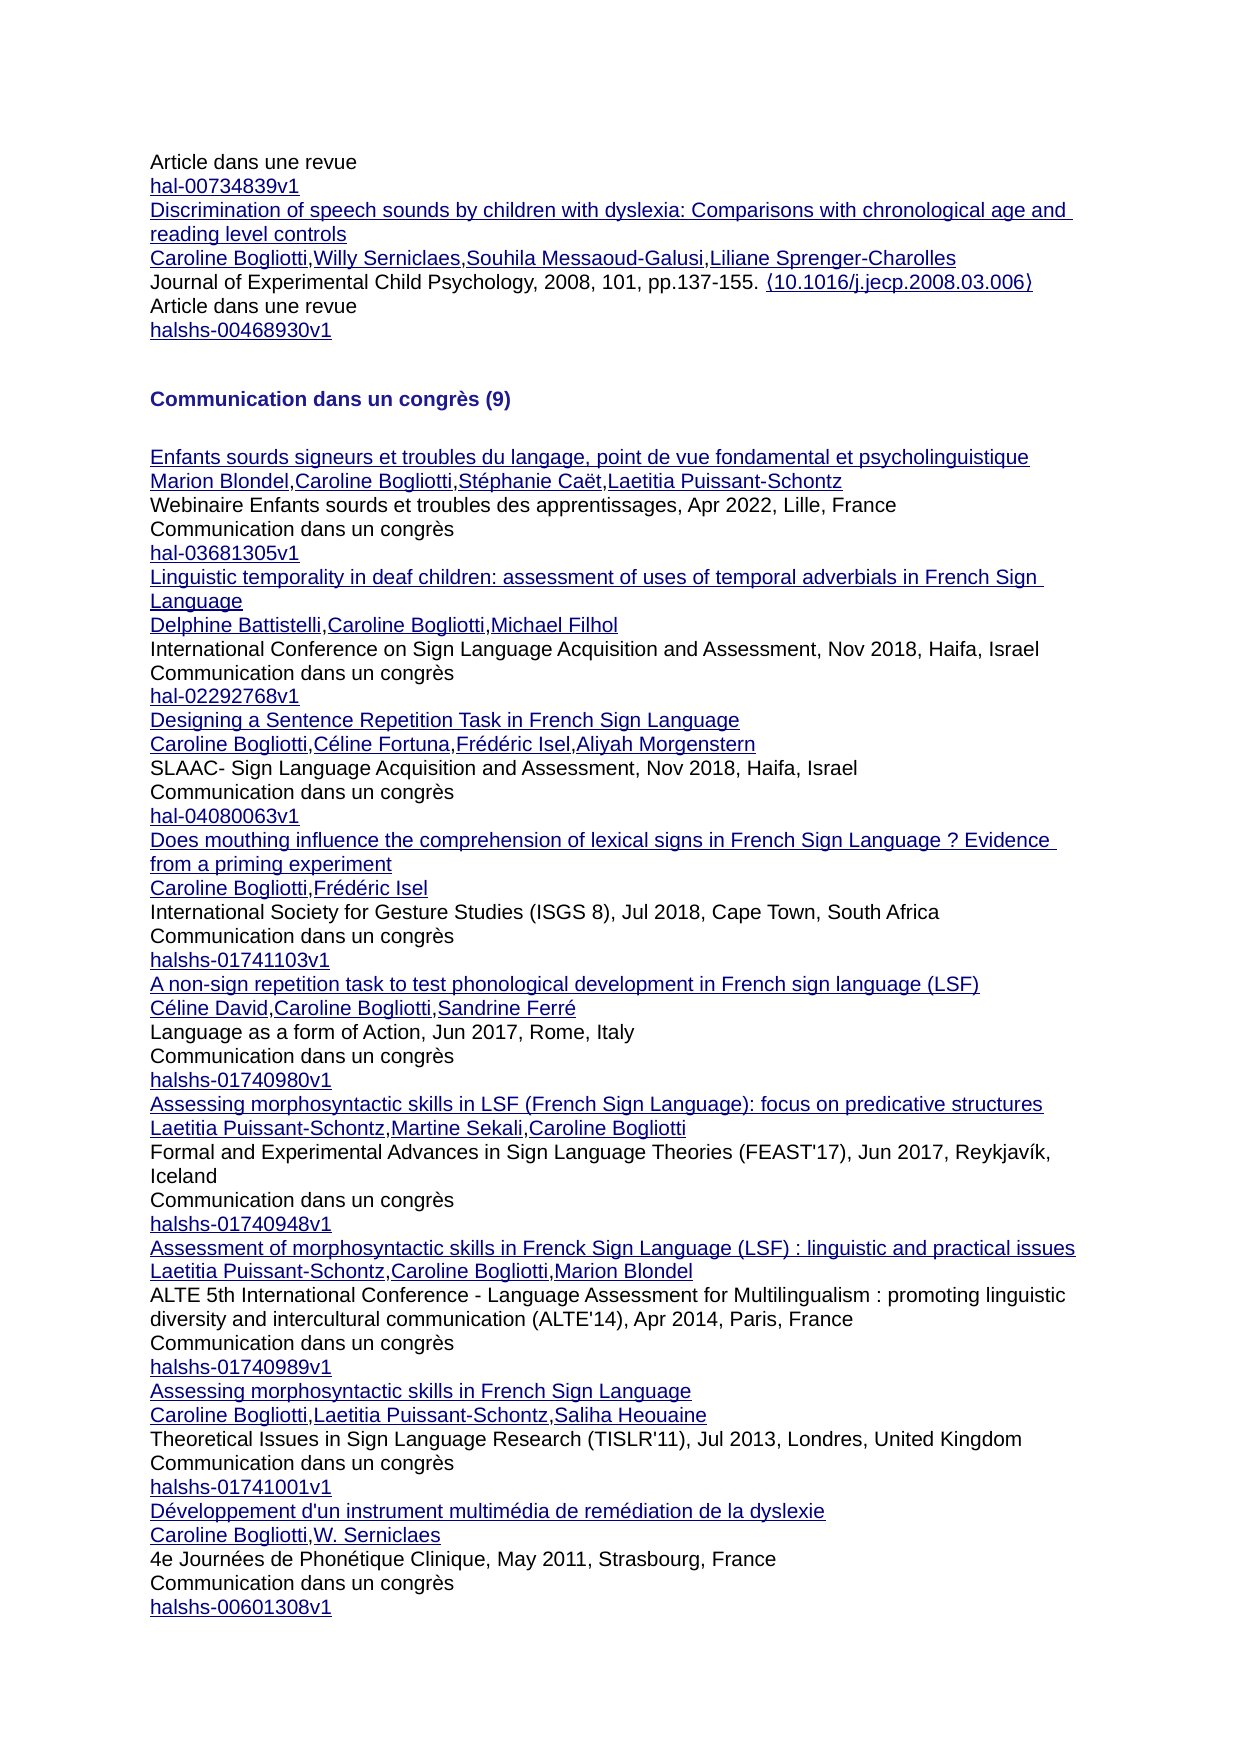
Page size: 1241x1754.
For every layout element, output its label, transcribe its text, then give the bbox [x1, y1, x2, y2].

table_cell Designing a Sentence Repetition Task in French Sign Language Caroline Bogliotti,Céline Fortuna,Frédéric Isel,Aliyah Morgenstern SLAAC- Sign Language Acquisition and Assessment, Nov 2018, Haifa, Israel Communication dans un congrès hal-04080063v1 [150, 708, 1090, 828]
table_cell Article dans une revue hal-00734839v1 [150, 150, 1090, 198]
table_cell Assessing morphosyntactic skills in LSF (French Sign Language): focus on predicative structures Laetitia Puissant-Schontz,Martine Sekali,Caroline Bogliotti Formal and Experimental Advances in Sign Language Theories (FEAST'17), Jun 2017, Reykjavík, Iceland Communication dans un congrès halshs-01740948v1 [150, 1092, 1090, 1235]
table_header Enfants sourds signeurs et troubles du langage, point de vue fondamental et psycholinguistique Marion Blondel,Caroline Bogliotti,Stéphanie Caët,Laetitia Puissant-Schontz Webinaire Enfants sourds et troubles des apprentissages, Apr 2022, Lille, France Communication dans un congrès hal-03681305v1 [150, 445, 1090, 564]
subtitle Communication dans un congrès (9) [150, 386, 1090, 410]
table_cell A non-sign repetition task to test phonological development in French sign language (LSF) Céline David,Caroline Bogliotti,Sandrine Ferré Language as a form of Action, Jun 2017, Rome, Italy Communication dans un congrès halshs-01740980v1 [150, 972, 1090, 1092]
table_cell Assessing morphosyntactic skills in French Sign Language Caroline Bogliotti,Laetitia Puissant-Schontz,Saliha Heouaine Theoretical Issues in Sign Language Research (TISLR'11), Jul 2013, Londres, United Kingdom Communication dans un congrès halshs-01741001v1 [150, 1379, 1090, 1499]
table_cell Does mouthing influence the comprehension of lexical signs in French Sign Language ? Evidence from a priming experiment Caroline Bogliotti,Frédéric Isel International Society for Gesture Studies (ISGS 8), Jul 2018, Cape Town, South Africa Communication dans un congrès halshs-01741103v1 [150, 828, 1090, 972]
table_cell Linguistic temporality in deaf children: assessment of uses of temporal adverbials in French Sign Language Delphine Battistelli,Caroline Bogliotti,Michael Filhol International Conference on Sign Language Acquisition and Assessment, Nov 2018, Haifa, Israel Communication dans un congrès hal-02292768v1 [150, 565, 1090, 708]
table_cell Assessment of morphosyntactic skills in Frenck Sign Language (LSF) : linguistic and practical issues Laetitia Puissant-Schontz,Caroline Bogliotti,Marion Blondel ALTE 5th International Conference - Language Assessment for Multilingualism : promoting linguistic diversity and intercultural communication (ALTE'14), Apr 2014, Paris, France Communication dans un congrès halshs-01740989v1 [150, 1235, 1090, 1379]
table_cell Développement d'un instrument multimédia de remédiation de la dyslexie Caroline Bogliotti,W. Serniclaes 4e Journées de Phonétique Clinique, May 2011, Strasbourg, France Communication dans un congrès halshs-00601308v1 [150, 1499, 1090, 1619]
table_cell Discrimination of speech sounds by children with dyslexia: Comparisons with chronological age and reading level controls Caroline Bogliotti,Willy Serniclaes,Souhila Messaoud-Galusi,Liliane Sprenger-Charolles Journal of Experimental Child Psychology, 2008, 101, pp.137-155. ⟨10.1016/j.jecp.2008.03.006⟩ Article dans une revue halshs-00468930v1 [150, 198, 1090, 342]
